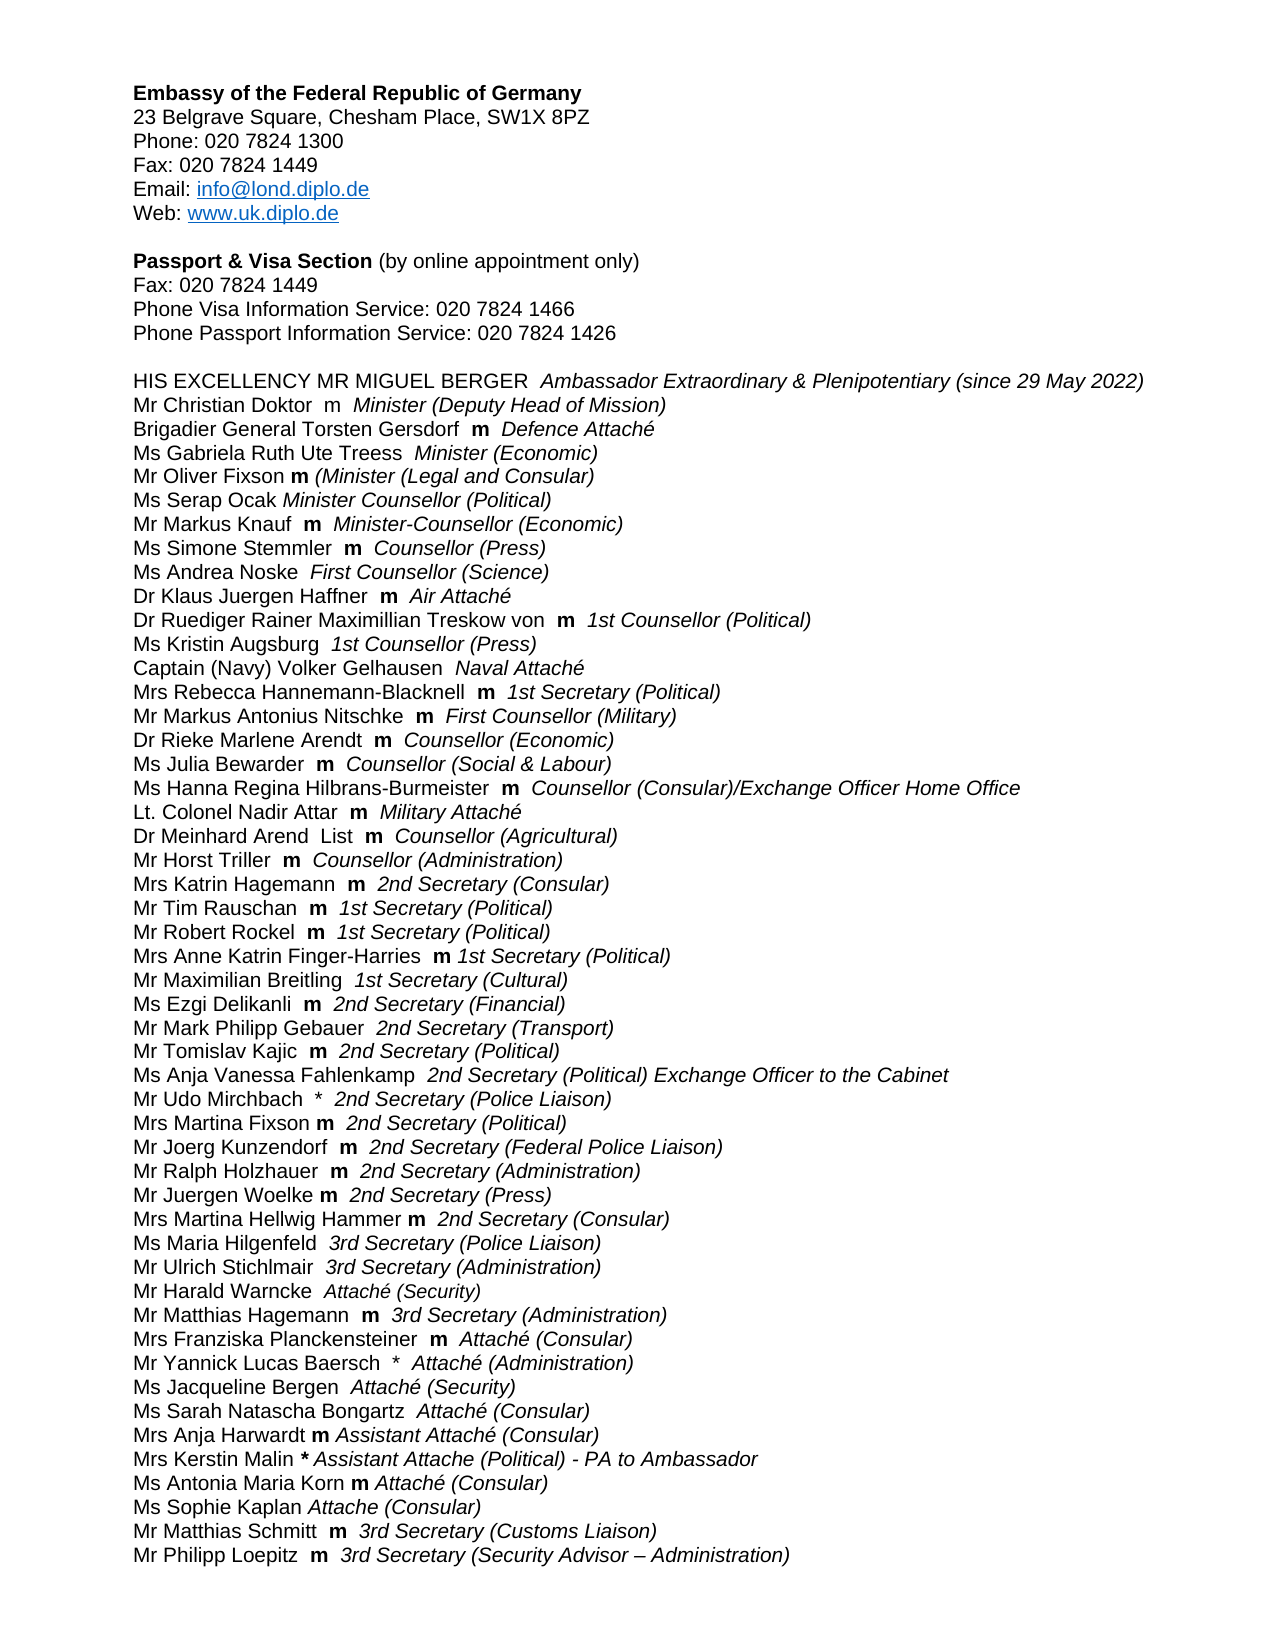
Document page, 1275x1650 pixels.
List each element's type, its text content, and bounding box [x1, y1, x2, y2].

text Mr Markus Knauf m Minister-Counsellor (Economic) [133, 512, 1181, 536]
text Ms Jacqueline Bergen Attaché (Security) [133, 1375, 1181, 1399]
text Mrs Katrin Hagemann m 2nd Secretary (Consular) [133, 872, 1181, 896]
text Fax: 020 7824 1449 [133, 153, 1181, 177]
text Ms Gabriela Ruth Ute Treess Minister (Economic) [133, 440, 1181, 464]
text Mr Tomislav Kajic m 2nd Secretary (Political) [133, 1039, 1181, 1063]
text Mrs Kerstin Malin * Assistant Attache (Political) - PA to Ambassador [133, 1447, 1181, 1471]
text Dr Rieke Marlene Arendt m Counsellor (Economic) [133, 728, 1181, 752]
text Captain (Navy) Volker Gelhausen Naval Attaché [133, 656, 1181, 680]
text Mr Juergen Woelke m 2nd Secretary (Press) [133, 1183, 1181, 1207]
text Mr Udo Mirchbach * 2nd Secretary (Police Liaison) [133, 1087, 1181, 1111]
text Mr Matthias Hagemann m 3rd Secretary (Administration) [133, 1303, 1181, 1327]
text Dr Ruediger Rainer Maximillian Treskow von m 1st Counsellor (Political) [133, 608, 1181, 632]
text Mrs Franziska Planckensteiner m Attaché (Consular) [133, 1327, 1181, 1351]
text Mr Horst Triller m Counsellor (Administration) [133, 848, 1181, 872]
text Ms Sophie Kaplan Attache (Consular) [133, 1494, 1181, 1518]
text Mr Yannick Lucas Baersch * Attaché (Administration) [133, 1351, 1181, 1375]
text Mr Maximilian Breitling 1st Secretary (Cultural) [133, 967, 1181, 991]
text Mr Markus Antonius Nitschke m First Counsellor (Military) [133, 704, 1181, 728]
text Mrs Rebecca Hannemann-Blacknell m 1st Secretary (Political) [133, 680, 1181, 704]
text Mrs Martina Hellwig Hammer m 2nd Secretary (Consular) [133, 1207, 1181, 1231]
text Mr Ralph Holzhauer m 2nd Secretary (Administration) [133, 1159, 1181, 1183]
text Ms Hanna Regina Hilbrans-Burmeister m Counsellor (Consular)/Exchange Officer Home Office [133, 776, 1181, 800]
text Dr Klaus Juergen Haffner m Air Attaché [133, 584, 1181, 608]
text Ms Sarah Natascha Bongartz Attaché (Consular) [133, 1399, 1181, 1423]
text Mrs Anja Harwardt m Assistant Attaché (Consular) [133, 1423, 1181, 1447]
text Mr Matthias Schmitt m 3rd Secretary (Customs Liaison) [133, 1518, 1181, 1542]
text 23 Belgrave Square, Chesham Place, SW1X 8PZ [133, 105, 1181, 129]
text Passport & Visa Section (by online appointment only) [133, 249, 1181, 273]
text Mr Philipp Loepitz m 3rd Secretary (Security Advisor – Administration) [133, 1542, 1181, 1566]
text Mr Robert Rockel m 1st Secretary (Political) [133, 919, 1181, 943]
text Dr Meinhard Arend List m Counsellor (Agricultural) [133, 824, 1181, 848]
text Mr Tim Rauschan m 1st Secretary (Political) [133, 896, 1181, 919]
text Ms Simone Stemmler m Counsellor (Press) [133, 536, 1181, 560]
text Mr Harald Warncke Attaché (Security) [133, 1279, 1181, 1303]
text Mr Christian Doktor m Minister (Deputy Head of Mission) [133, 392, 1181, 416]
text Ms Serap Ocak Minister Counsellor (Political) [133, 488, 1181, 512]
text Ms Anja Vanessa Fahlenkamp 2nd Secretary (Political) Exchange Officer to the Cabinet [133, 1063, 1181, 1087]
text Mr Ulrich Stichlmair 3rd Secretary (Administration) [133, 1255, 1181, 1279]
text Ms Kristin Augsburg 1st Counsellor (Press) [133, 632, 1181, 656]
text Mr Mark Philipp Gebauer 2nd Secretary (Transport) [133, 1015, 1181, 1039]
text Mrs Martina Fixson m 2nd Secretary (Political) [133, 1111, 1181, 1135]
text Ms Antonia Maria Korn m Attaché (Consular) [133, 1471, 1181, 1494]
text Phone Visa Information Service: 020 7824 1466 [133, 297, 1181, 321]
text Ms Ezgi Delikanli m 2nd Secretary (Financial) [133, 991, 1181, 1015]
text Fax: 020 7824 1449 [133, 273, 1181, 297]
text Mr Oliver Fixson m (Minister (Legal and Consular) [133, 464, 1181, 488]
text Email: info@lond.diplo.de [133, 177, 1181, 201]
text Phone: 020 7824 1300 [133, 129, 1181, 153]
text Mrs Anne Katrin Finger-Harries m 1st Secretary (Political) [133, 943, 1181, 967]
text Embassy of the Federal Republic of Germany [133, 81, 1181, 105]
text Ms Maria Hilgenfeld 3rd Secretary (Police Liaison) [133, 1231, 1181, 1255]
text Mr Joerg Kunzendorf m 2nd Secretary (Federal Police Liaison) [133, 1135, 1181, 1159]
text HIS EXCELLENCY MR MIGUEL BERGER Ambassador Extraordinary & Plenipotentiary (since 29 May 2022) [133, 368, 1181, 392]
text Phone Passport Information Service: 020 7824 1426 [133, 321, 1181, 344]
text Ms Julia Bewarder m Counsellor (Social & Labour) [133, 752, 1181, 776]
text Ms Andrea Noske First Counsellor (Science) [133, 560, 1181, 584]
text Web: www.uk.diplo.de [133, 201, 1181, 225]
text Lt. Colonel Nadir Attar m Military Attaché [133, 800, 1181, 824]
text Brigadier General Torsten Gersdorf m Defence Attaché [133, 416, 1181, 440]
